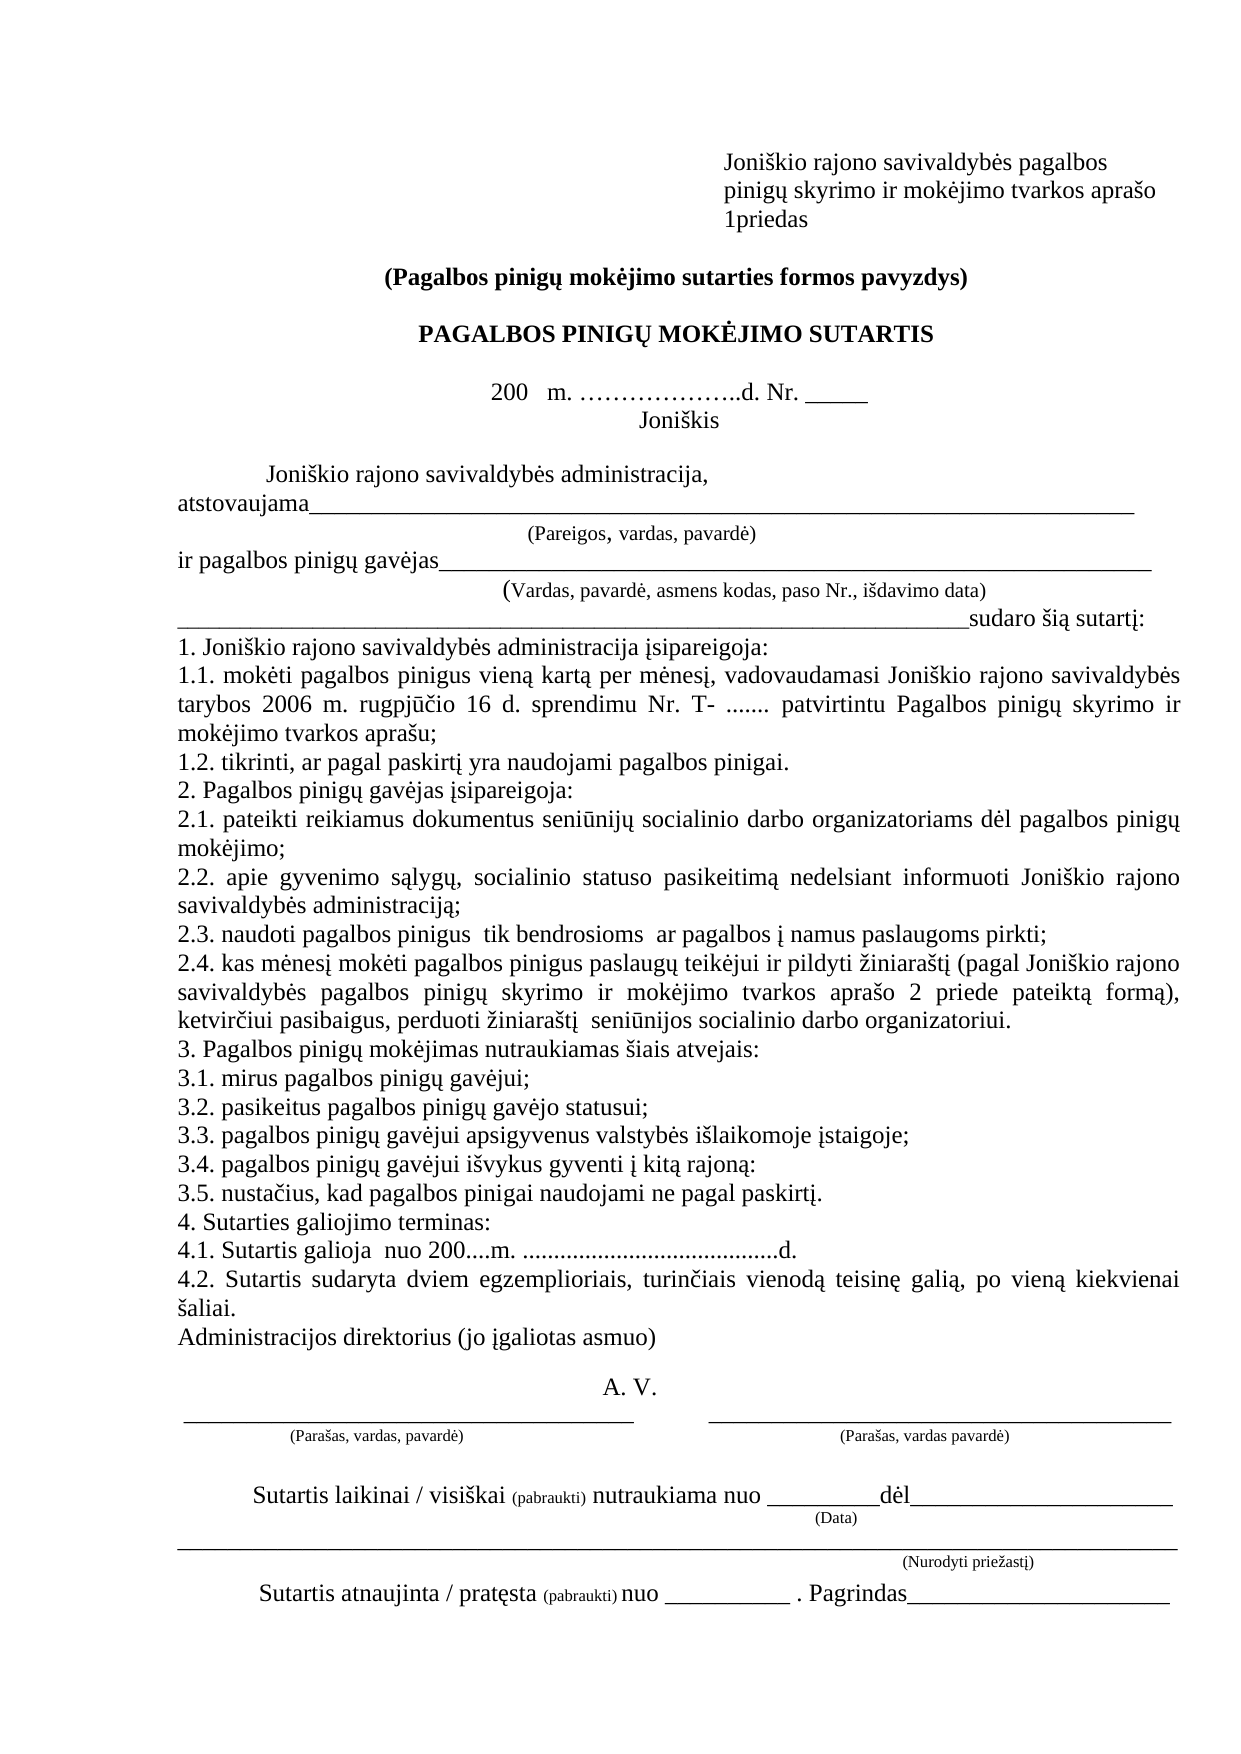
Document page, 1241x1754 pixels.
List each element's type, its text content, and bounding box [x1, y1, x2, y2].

text Sutartis atnaujinta / pratęsta (pabraukti) nuo __________ . Pagrindas_____________________ [177, 1581, 1181, 1606]
text Administracijos direktorius (jo įgaliotas asmuo) [177, 1322, 1181, 1351]
text 1.2. tikrinti, ar pagal paskirtį yra naudojami pagalbos pinigai. [177, 747, 1181, 776]
text 4. Sutarties galiojimo terminas: [177, 1207, 1181, 1236]
text 3.5. nustačius, kad pagalbos pinigai naudojami ne pagal paskirtį. [177, 1178, 1181, 1207]
text 2.4. kas mėnesį mokėti pagalbos pinigus paslaugų teikėjui ir pildyti žiniaraštį (pagal Joniškio rajono savivaldybės pagalbos pinigų skyrimo ir mokėjimo tvarkos aprašo 2 priede pateiktą formą), ketvirčiui pasibaigus, perduoti žiniaraštį seniūnijos socialinio darbo organizatoriui. [177, 948, 1181, 1034]
text 1priedas [723, 204, 1181, 233]
text 1. Joniškio rajono savivaldybės administracija įsipareigoja: [177, 632, 1181, 661]
text A. V. [177, 1376, 1181, 1401]
text Joniškio rajono savivaldybės administracija, atstovaujama__________________________________________________________________ [177, 459, 1181, 517]
text 2.2. apie gyvenimo sąlygų, socialinio statuso pasikeitimą nedelsiant informuoti Joniškio rajono savivaldybės administraciją; [177, 862, 1181, 919]
text ____________________________________________________________________________sudaro šią sutartį: [177, 603, 1181, 632]
text (Data) [177, 1508, 1181, 1527]
text 3.1. mirus pagalbos pinigų gavėjui; [177, 1063, 1181, 1092]
text (Pagalbos pinigų mokėjimo sutarties formos pavyzdys) [177, 262, 1181, 291]
text pinigų skyrimo ir mokėjimo tvarkos aprašo [723, 176, 1181, 204]
text 3.2. pasikeitus pagalbos pinigų gavėjo statusui; [177, 1092, 1181, 1121]
text ____________________________________ _____________________________________ [177, 1401, 1181, 1426]
text 2. Pagalbos pinigų gavėjas įsipareigoja: [177, 776, 1181, 804]
text 2.1. pateikti reikiamus dokumentus seniūnijų socialinio darbo organizatoriams dėl pagalbos pinigų mokėjimo; [177, 804, 1181, 862]
text (Vardas, pavardė, asmens kodas, paso Nr., išdavimo data) [177, 574, 1181, 603]
text (Parašas, vardas, pavardė) (Parašas, vardas pavardė) [177, 1426, 1181, 1454]
text 200 m. ………………..d. Nr. _____ [177, 377, 1181, 406]
text Sutartis laikinai / visiškai (pabraukti) nutraukiama nuo _________dėl_____________________ [177, 1483, 1181, 1508]
text 3.4. pagalbos pinigų gavėjui išvykus gyventi į kitą rajoną: [177, 1149, 1181, 1178]
text (Nurodyti priežastį) [177, 1552, 1181, 1581]
text 4.1. Sutartis galioja nuo 200....m. .........................................d. [177, 1236, 1181, 1264]
text ir pagalbos pinigų gavėjas_________________________________________________________ [177, 546, 1181, 574]
text 1.1. mokėti pagalbos pinigus vieną kartą per mėnesį, vadovaudamasi Joniškio rajono savivaldybės tarybos 2006 m. rugpjūčio 16 d. sprendimu Nr. T- ....... patvirtintu Pagalbos pinigų skyrimo ir mokėjimo tvarkos aprašu; [177, 661, 1181, 747]
text PAGALBOS PINIGŲ MOKĖJIMO SUTARTIS [177, 319, 1181, 348]
text 3.3. pagalbos pinigų gavėjui apsigyvenus valstybės išlaikomoje įstaigoje; [177, 1121, 1181, 1149]
text ________________________________________________________________________________ [177, 1527, 1181, 1552]
text 4.2. Sutartis sudaryta dviem egzemplioriais, turinčiais vienodą teisinę galią, po vieną kiekvienai šaliai. [177, 1264, 1181, 1322]
text Joniškio rajono savivaldybės pagalbos [723, 147, 1181, 176]
text 3. Pagalbos pinigų mokėjimas nutraukiamas šiais atvejais: [177, 1034, 1181, 1063]
text (Pareigos, vardas, pavardė) [177, 517, 1181, 546]
text 2.3. naudoti pagalbos pinigus tik bendrosioms ar pagalbos į namus paslaugoms pirkti; [177, 919, 1181, 948]
text Joniškis [177, 406, 1181, 434]
